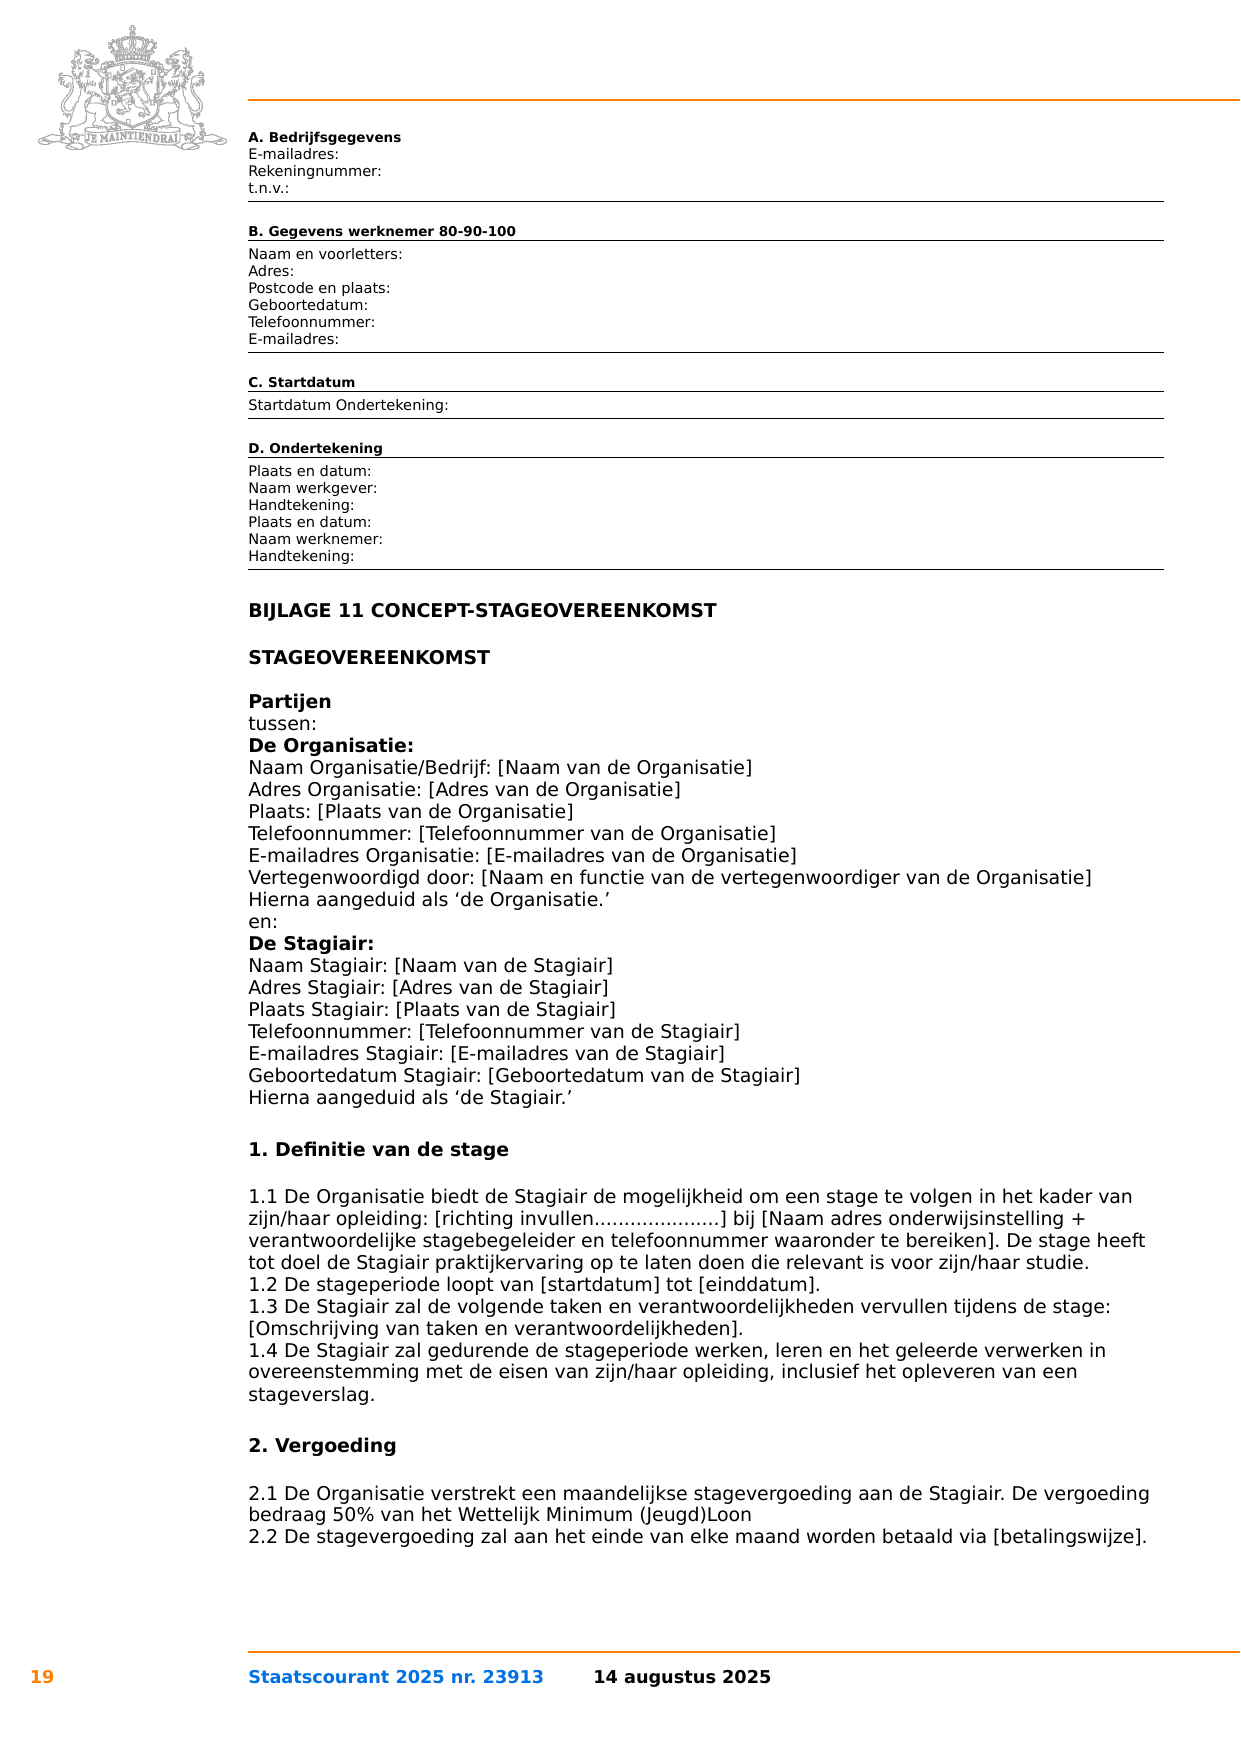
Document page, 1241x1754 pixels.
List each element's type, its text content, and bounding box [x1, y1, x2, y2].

table_cell Naam werknemer: [248, 531, 544, 547]
table_cell Naam en voorletters: [248, 241, 544, 263]
table_cell t.n.v.: [248, 180, 544, 201]
table_cell E-mailadres: [248, 331, 544, 352]
table_header D. Ondertekening [248, 441, 1163, 457]
text Adres Organisatie: [Adres van de Organisatie] [248, 779, 1163, 801]
text De Stagiair: [248, 933, 1163, 955]
text tussen: [248, 713, 1163, 735]
text Plaats: [Plaats van de Organisatie] [248, 801, 1163, 823]
text Hierna aangeduid als ‘de Organisatie.’ [248, 889, 1163, 911]
table_cell Handtekening: [248, 548, 544, 569]
text E-mailadres Organisatie: [E-mailadres van de Organisatie] [248, 845, 1163, 867]
text Naam Stagiair: [Naam van de Stagiair] [248, 955, 1163, 977]
subtitle BIJLAGE 11 CONCEPT-STAGEOVEREENKOMST [248, 600, 1163, 622]
table_cell Plaats en datum: [248, 514, 544, 531]
table_cell [545, 297, 1163, 313]
table_cell [545, 263, 1163, 279]
table_cell [545, 146, 1163, 163]
table_cell Telefoonnummer: [248, 314, 544, 331]
text Hierna aangeduid als ‘de Stagiair.’ [248, 1087, 1163, 1109]
subtitle STAGEOVEREENKOMST [248, 647, 1163, 669]
text Plaats Stagiair: [Plaats van de Stagiair] [248, 999, 1163, 1021]
table_cell [545, 531, 1163, 547]
text 1.1 De Organisatie biedt de Stagiair de mogelijkheid om een stage te volgen in het kader van zijn/haar opleiding: [richting invullen.....................] bij [Naam adres onderwijsinstelling + verantwoordelijke stagebegeleider en telefoonnummer waaronder te bereiken]. De stage heeft tot doel de Stagiair praktijkervaring op te laten doen die relevant is voor zijn/haar studie. [248, 1186, 1163, 1273]
text Geboortedatum Stagiair: [Geboortedatum van de Stagiair] [248, 1065, 1163, 1087]
text 1.3 De Stagiair zal de volgende taken en verantwoordelijkheden vervullen tijdens de stage: [Omschrijving van taken en verantwoordelijkheden]. [248, 1296, 1163, 1339]
table_cell [545, 480, 1163, 497]
subtitle 2. Vergoeding [248, 1435, 1163, 1457]
text 1.4 De Stagiair zal gedurende de stageperiode werken, leren en het geleerde verwerken in overeenstemming met de eisen van zijn/haar opleiding, inclusief het opleveren van een stageverslag. [248, 1339, 1163, 1405]
table_cell [545, 163, 1163, 179]
text Telefoonnummer: [Telefoonnummer van de Stagiair] [248, 1021, 1163, 1043]
table_cell Geboortedatum: [248, 297, 544, 313]
table_header B. Gegevens werknemer 80-90-100 [248, 224, 1163, 240]
table_cell [545, 392, 1163, 418]
text en: [248, 911, 1163, 933]
subtitle 1. Definitie van de stage [248, 1139, 1163, 1161]
table_cell E-mailadres: [248, 146, 544, 163]
table_cell [545, 458, 1163, 479]
table_header A. Bedrijfsgegevens [248, 130, 1163, 146]
table_cell [545, 180, 1163, 201]
text Telefoonnummer: [Telefoonnummer van de Organisatie] [248, 823, 1163, 845]
table_cell [545, 497, 1163, 513]
text 2.1 De Organisatie verstrekt een maandelijkse stagevergoeding aan de Stagiair. De vergoeding bedraag 50% van het Wettelijk Minimum (Jeugd)Loon [248, 1482, 1163, 1526]
table_cell [545, 514, 1163, 531]
table_cell Adres: [248, 263, 544, 279]
picture [38, 25, 227, 150]
table_cell [545, 280, 1163, 297]
table_cell [545, 314, 1163, 331]
text De Organisatie: [248, 735, 1163, 757]
table_header C. Startdatum [248, 375, 1163, 391]
table_cell Handtekening: [248, 497, 544, 513]
table_cell Postcode en plaats: [248, 280, 544, 297]
text Adres Stagiair: [Adres van de Stagiair] [248, 977, 1163, 999]
table_cell Startdatum Ondertekening: [248, 392, 544, 418]
table_cell Rekeningnummer: [248, 163, 544, 179]
text Partijen [248, 691, 1163, 713]
table_cell [545, 548, 1163, 569]
text 1.2 De stageperiode loopt van [startdatum] tot [einddatum]. [248, 1273, 1163, 1296]
text E-mailadres Stagiair: [E-mailadres van de Stagiair] [248, 1043, 1163, 1065]
text 2.2 De stagevergoeding zal aan het einde van elke maand worden betaald via [betalingswijze]. [248, 1526, 1163, 1548]
table_cell Plaats en datum: [248, 458, 544, 479]
table_cell [545, 331, 1163, 352]
table_cell Naam werkgever: [248, 480, 544, 497]
table_cell [545, 241, 1163, 263]
text Naam Organisatie/Bedrijf: [Naam van de Organisatie] [248, 757, 1163, 779]
text Vertegenwoordigd door: [Naam en functie van de vertegenwoordiger van de Organisatie] [248, 867, 1163, 889]
